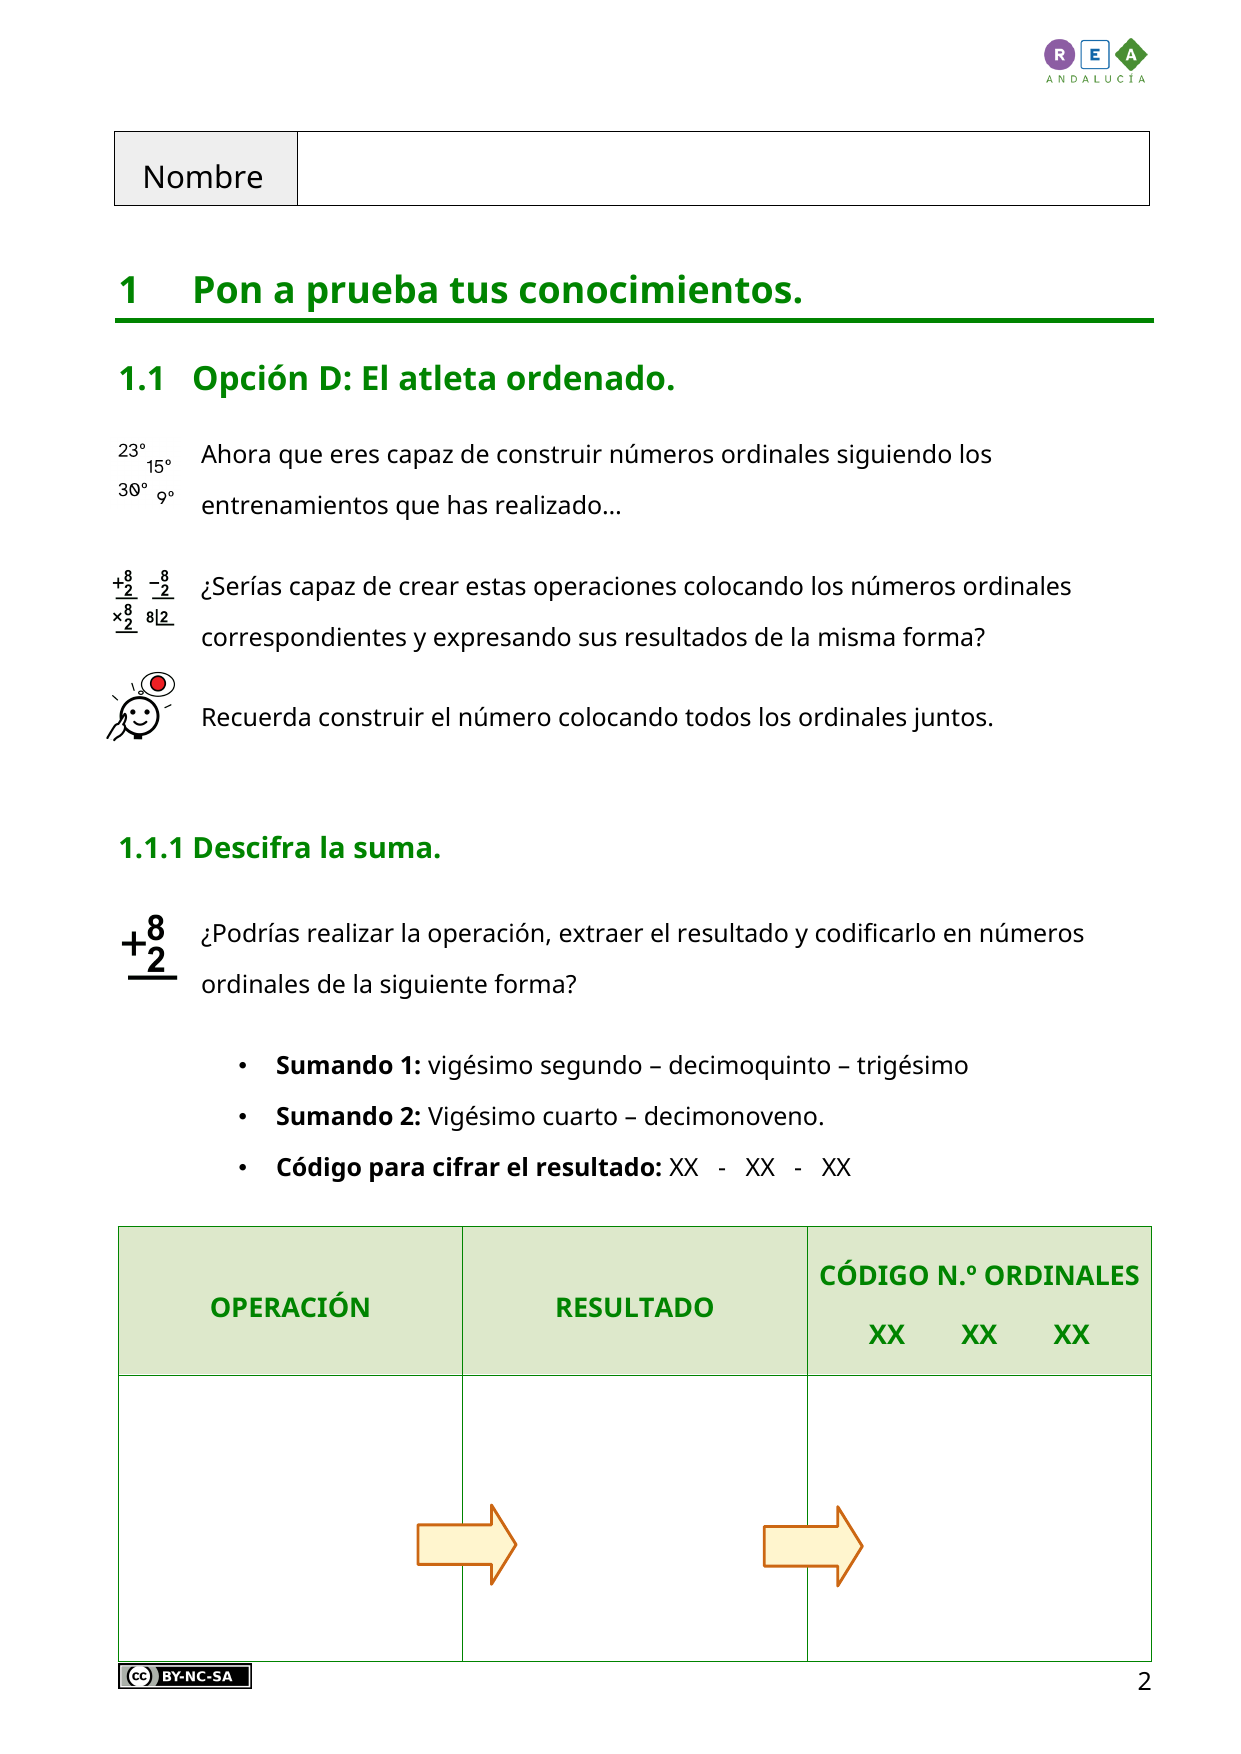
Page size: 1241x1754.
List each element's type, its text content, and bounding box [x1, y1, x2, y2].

table_header CÓDIGO N.º ORDINALES XX XX XX [808, 1227, 1151, 1374]
picture [105, 562, 182, 640]
text ¿Serías capaz de crear estas operaciones colocando los números ordinales correspondientes y expresando sus resultados de la misma forma? [201, 568, 1152, 653]
text Recuerda construir el número colocando todos los ordinales juntos. [201, 700, 1152, 734]
table_cell [463, 1376, 807, 1661]
table_header OPERACIÓN [119, 1227, 462, 1374]
picture [1039, 33, 1152, 88]
table_cell [808, 1376, 1151, 1661]
text Ahora que eres capaz de construir números ordinales siguiendo los entrenamientos que has realizado… [201, 437, 1152, 522]
text [108, 436, 184, 511]
list Sumando 1: vigésimo segundo – decimoquinto – trigésimo [238, 1047, 1152, 1082]
picture [104, 665, 182, 743]
text ¿Podrías realizar la operación, extraer el resultado y codificarlo en números ordinales de la siguiente forma? [201, 916, 1152, 1001]
subtitle Pon a prueba tus conocimientos. [115, 261, 1154, 318]
table_cell [119, 1376, 462, 1661]
list Sumando 2: Vigésimo cuarto – decimonoveno. [238, 1098, 1152, 1133]
list Código para cifrar el resultado: XX - XX - XX [238, 1149, 1152, 1184]
subtitle Opción D: El atleta ordenado. [118, 355, 1152, 401]
picture [118, 1663, 536, 1698]
table_header RESULTADO [463, 1227, 807, 1374]
text 1.1.1 Descifra la suma. [118, 827, 1152, 867]
picture [110, 437, 181, 509]
picture [111, 907, 188, 985]
